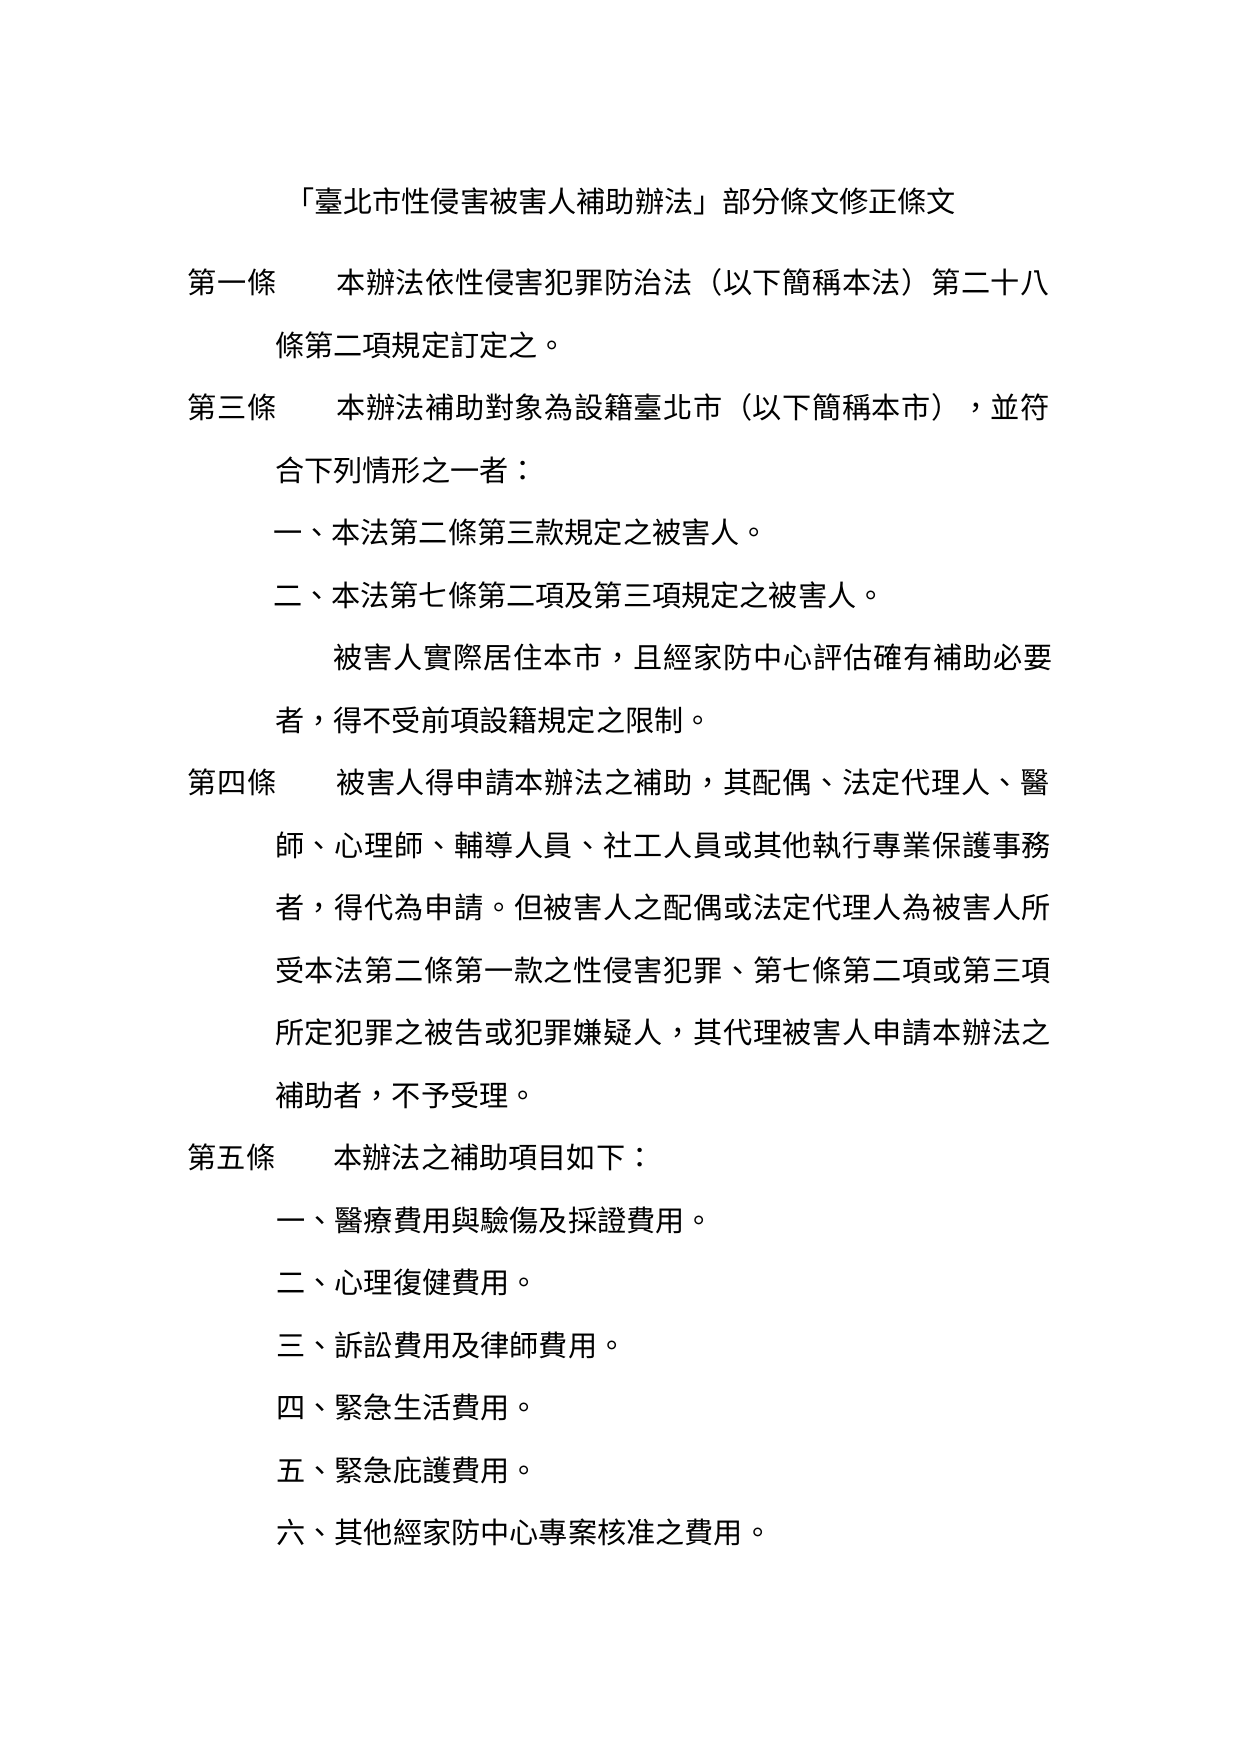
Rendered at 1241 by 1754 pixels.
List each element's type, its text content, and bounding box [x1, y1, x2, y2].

text 六、其他經家防中心專案核准之費用。 [275, 1489, 1053, 1552]
text 二、心理復健費用。 [275, 1239, 1053, 1302]
text 「臺北市性侵害被害人補助辦法」部分條文修正條文 [187, 158, 1053, 221]
text 三、訴訟費用及律師費用。 [275, 1302, 1053, 1364]
text 第三條 本辦法補助對象為設籍臺北市（以下簡稱本市），並符合下列情形之一者： [187, 364, 1053, 489]
text 五、緊急庇護費用。 [275, 1427, 1053, 1489]
text 四、緊急生活費用。 [275, 1364, 1053, 1427]
text 第一條 本辦法依性侵害犯罪防治法（以下簡稱本法）第二十八條第二項規定訂定之。 [187, 239, 1053, 364]
text 第五條 本辦法之補助項目如下： [187, 1114, 1053, 1177]
text 二、本法第七條第二項及第三項規定之被害人。 [200, 552, 1053, 614]
text 第四條 被害人得申請本辦法之補助，其配偶、法定代理人、醫師、心理師、輔導人員、社工人員或其他執行專業保護事務者，得代為申請。但被害人之配偶或法定代理人為被害人所受本法第二條第一款之性侵害犯罪、第七條第二項或第三項所定犯罪之被告或犯罪嫌疑人，其代理被害人申請本辦法之補助者，不予受理。 [187, 739, 1053, 1114]
text 一、醫療費用與驗傷及採證費用。 [275, 1177, 1053, 1239]
text 一、本法第二條第三款規定之被害人。 [200, 489, 1053, 552]
text 被害人實際居住本市，且經家防中心評估確有補助必要者，得不受前項設籍規定之限制。 [275, 614, 1053, 739]
